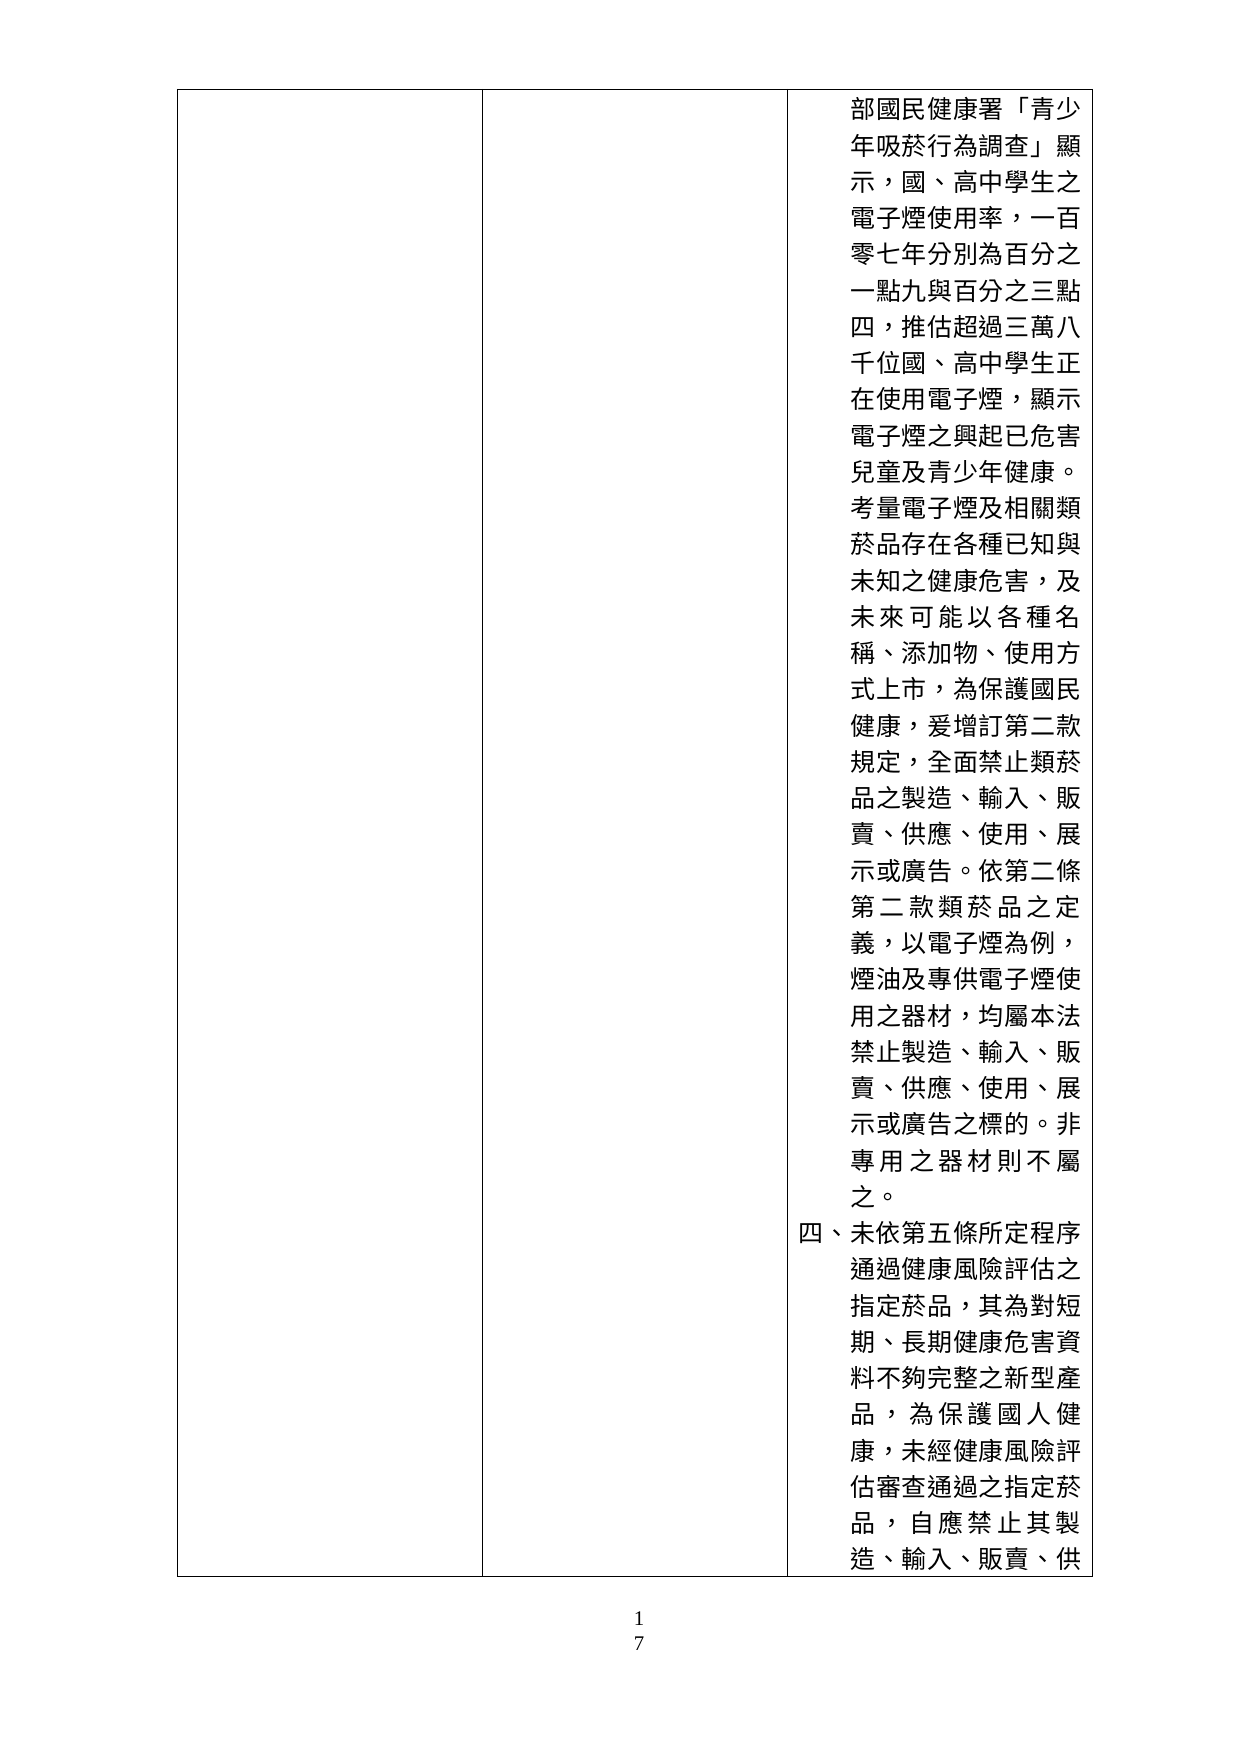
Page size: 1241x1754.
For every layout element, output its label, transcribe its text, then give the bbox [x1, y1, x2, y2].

table_cell 部國民健康署「青少年吸菸行為調查」顯示，國、高中學生之電子煙使用率，一百零七年分別為百分之一點九與百分之三點四，推估超過三萬八千位國、高中學生正在使用電子煙，顯示電子煙之興起已危害兒童及青少年健康。考量電子煙及相關類菸品存在各種已知與未知之健康危害，及未來可能以各種名稱、添加物、使用方式上市，為保護國民健康，爰增訂第二款規定，全面禁止類菸品之製造、輸入、販賣、供應、使用、展示或廣告。依第二條第二款類菸品之定義，以電子煙為例，煙油及專供電子煙使用之器材，均屬本法禁止製造、輸入、販賣、供應、使用、展示或廣告之標的。非專用之器材則不屬之。 四、未依第五條所定程序通過健康風險評估之指定菸品，其為對短期、長期健康危害資料不夠完整之新型產品，為保護國人健康，未經健康風險評估審查通過之指定菸品，自應禁止其製造、輸入、販賣、供 [788, 90, 1092, 1576]
table_cell [483, 90, 787, 1576]
table_cell [178, 90, 482, 1576]
